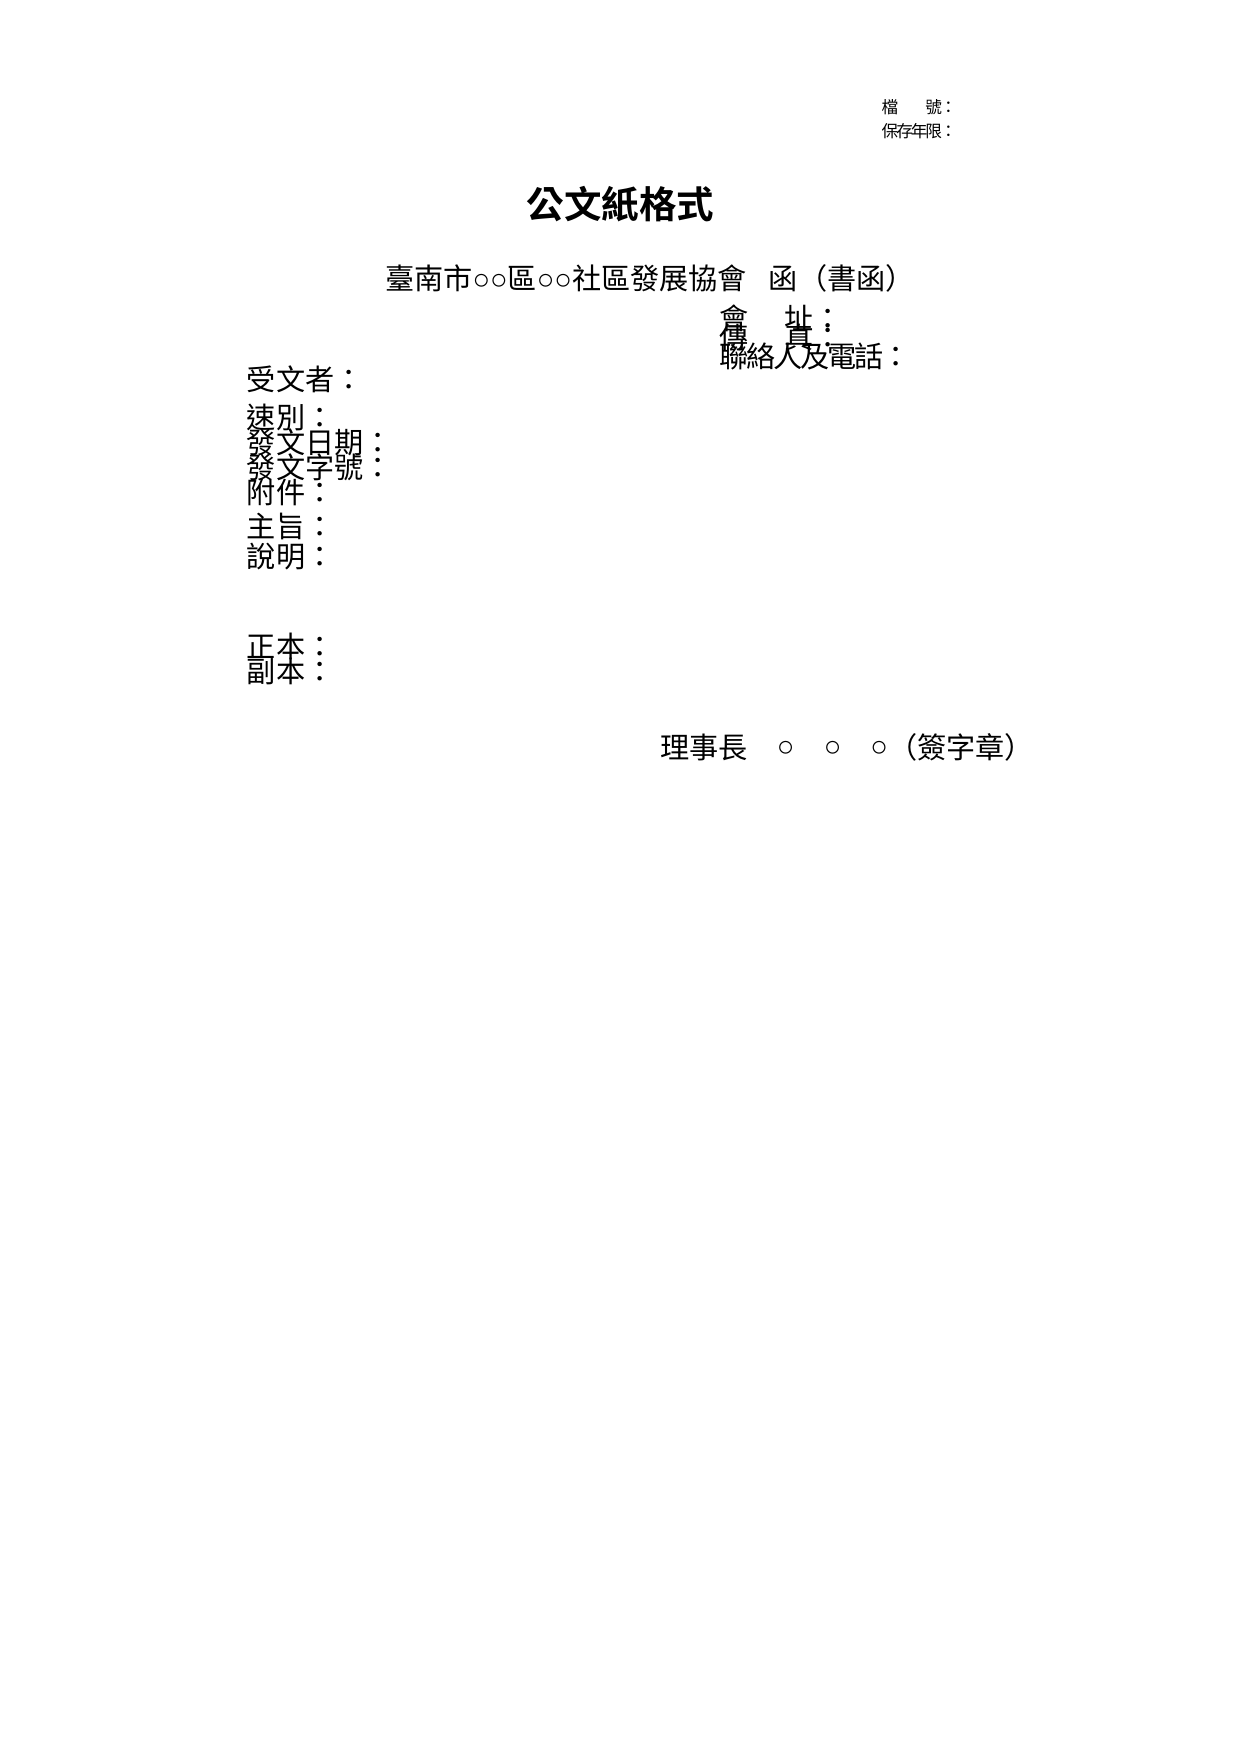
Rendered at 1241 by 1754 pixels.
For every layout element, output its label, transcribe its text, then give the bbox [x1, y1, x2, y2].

text 聯絡人及電話： [719, 352, 1053, 371]
text 速別： [247, 408, 290, 433]
text 發文字號： [252, 458, 1053, 483]
text 速別： [247, 427, 258, 433]
text 傳真： [789, 345, 808, 352]
text 檔 號： [881, 94, 967, 118]
text 正本： [247, 637, 271, 662]
text 速別： [284, 408, 1053, 433]
text 主旨： [247, 514, 1053, 544]
text 發文日期： [355, 433, 1053, 458]
text 會址： [805, 314, 1053, 333]
text 發文字號： [247, 464, 256, 483]
text 保存年限： [881, 118, 967, 142]
text 說明： [247, 544, 1053, 573]
text 傳真： [743, 333, 790, 352]
text 發文日期： [312, 433, 327, 441]
text 公文紙格式 [187, 142, 1053, 239]
text 臺南市○○區○○社區發展協會 函（書函） [247, 239, 1053, 314]
text 副本： [247, 662, 1053, 687]
text 傳真： [807, 333, 1053, 352]
text 正本： [292, 637, 1053, 662]
text 傳真： [719, 333, 724, 352]
text 發文日期： [312, 443, 327, 451]
text 附件： [247, 483, 1053, 508]
text 發文日期： [320, 433, 359, 458]
text 會址： [788, 314, 797, 326]
text 理事長 ○ ○ ○（簽字章） [660, 725, 1053, 767]
text 會址： [719, 314, 793, 333]
text 受文者： [247, 371, 1053, 396]
text 正本： [262, 637, 289, 662]
text 發文日期： [247, 439, 256, 458]
text 傳真： [726, 333, 741, 344]
text 發文日期： [252, 433, 319, 458]
